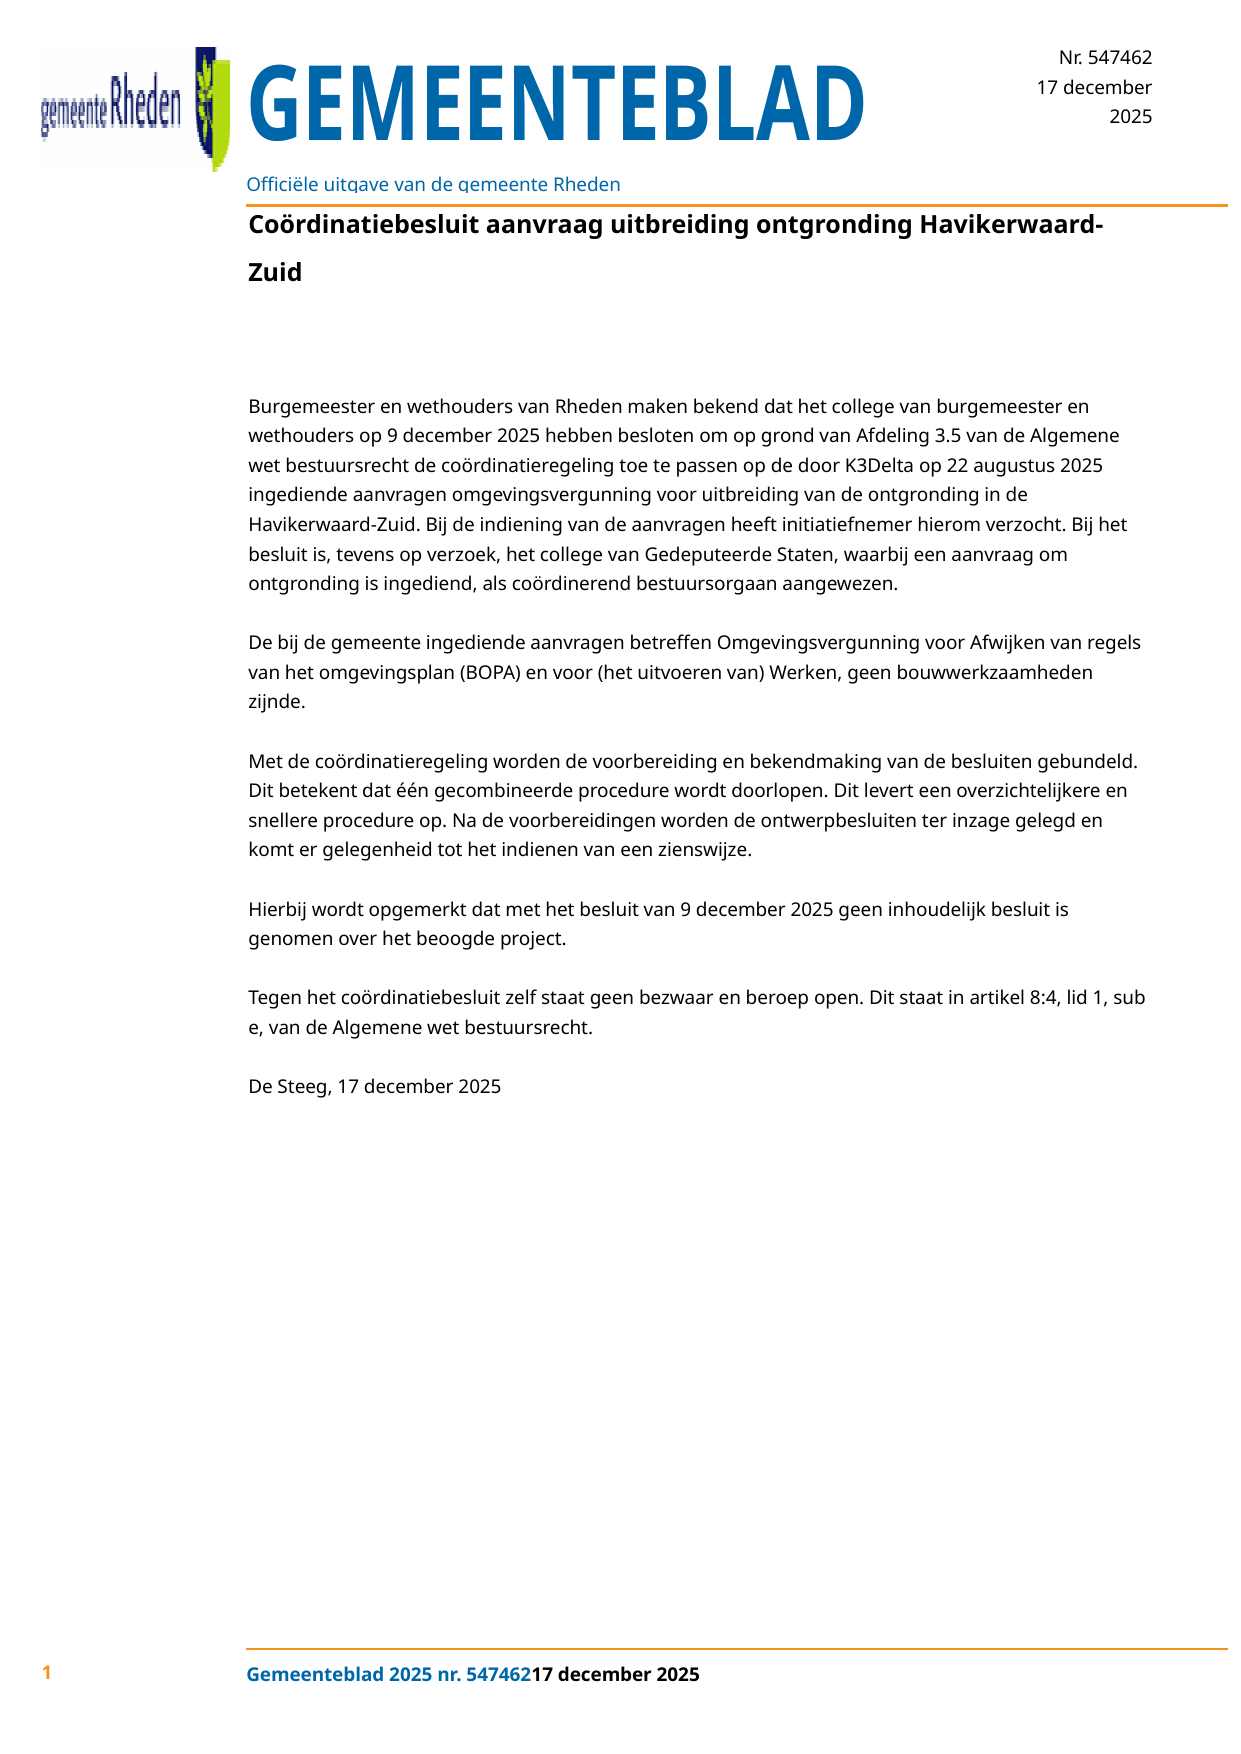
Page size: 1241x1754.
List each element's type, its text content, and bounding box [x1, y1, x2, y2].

text De Steeg, 17 december 2025 [248, 1073, 1152, 1099]
picture [41, 47, 231, 172]
text De bij de gemeente ingediende aanvragen betreffen Omgevingsvergunning voor Afwijken van regels van het omgevingsplan (BOPA) en voor (het uitvoeren van) Werken, geen bouwwerkzaamheden zijnde. [248, 629, 1152, 714]
text Burgemeester en wethouders van Rheden maken bekend dat het college van burgemeester en wethouders op 9 december 2025 hebben besloten om op grond van Afdeling 3.5 van de Algemene wet bestuursrecht de coördinatieregeling toe te passen op de door K3Delta op 22 augustus 2025 ingediende aanvragen omgevingsvergunning voor uitbreiding van de ontgronding in de Havikerwaard-Zuid. Bij de indiening van de aanvragen heeft initiatiefnemer hierom verzocht. Bij het besluit is, tevens op verzoek, het college van Gedeputeerde Staten, waarbij een aanvraag om ontgronding is ingediend, als coördinerend bestuursorgaan aangewezen. [248, 393, 1152, 596]
text Met de coördinatieregeling worden de voorbereiding en bekendmaking van de besluiten gebundeld. Dit betekent dat één gecombineerde procedure wordt doorlopen. Dit levert een overzichtelijkere en snellere procedure op. Na de voorbereidingen worden de ontwerpbesluiten ter inzage gelegd en komt er gelegenheid tot het indienen van een zienswijze. [248, 748, 1152, 862]
text Hierbij wordt opgemerkt dat met het besluit van 9 december 2025 geen inhoudelijk besluit is genomen over het beoogde project. [248, 896, 1152, 951]
text Coördinatiebesluit aanvraag uitbreiding ontgronding Havikerwaard-Zuid [248, 207, 1152, 288]
text Tegen het coördinatiebesluit zelf staat geen bezwaar en beroep open. Dit staat in artikel 8:4, lid 1, sub e, van de Algemene wet bestuursrecht. [248, 984, 1152, 1040]
